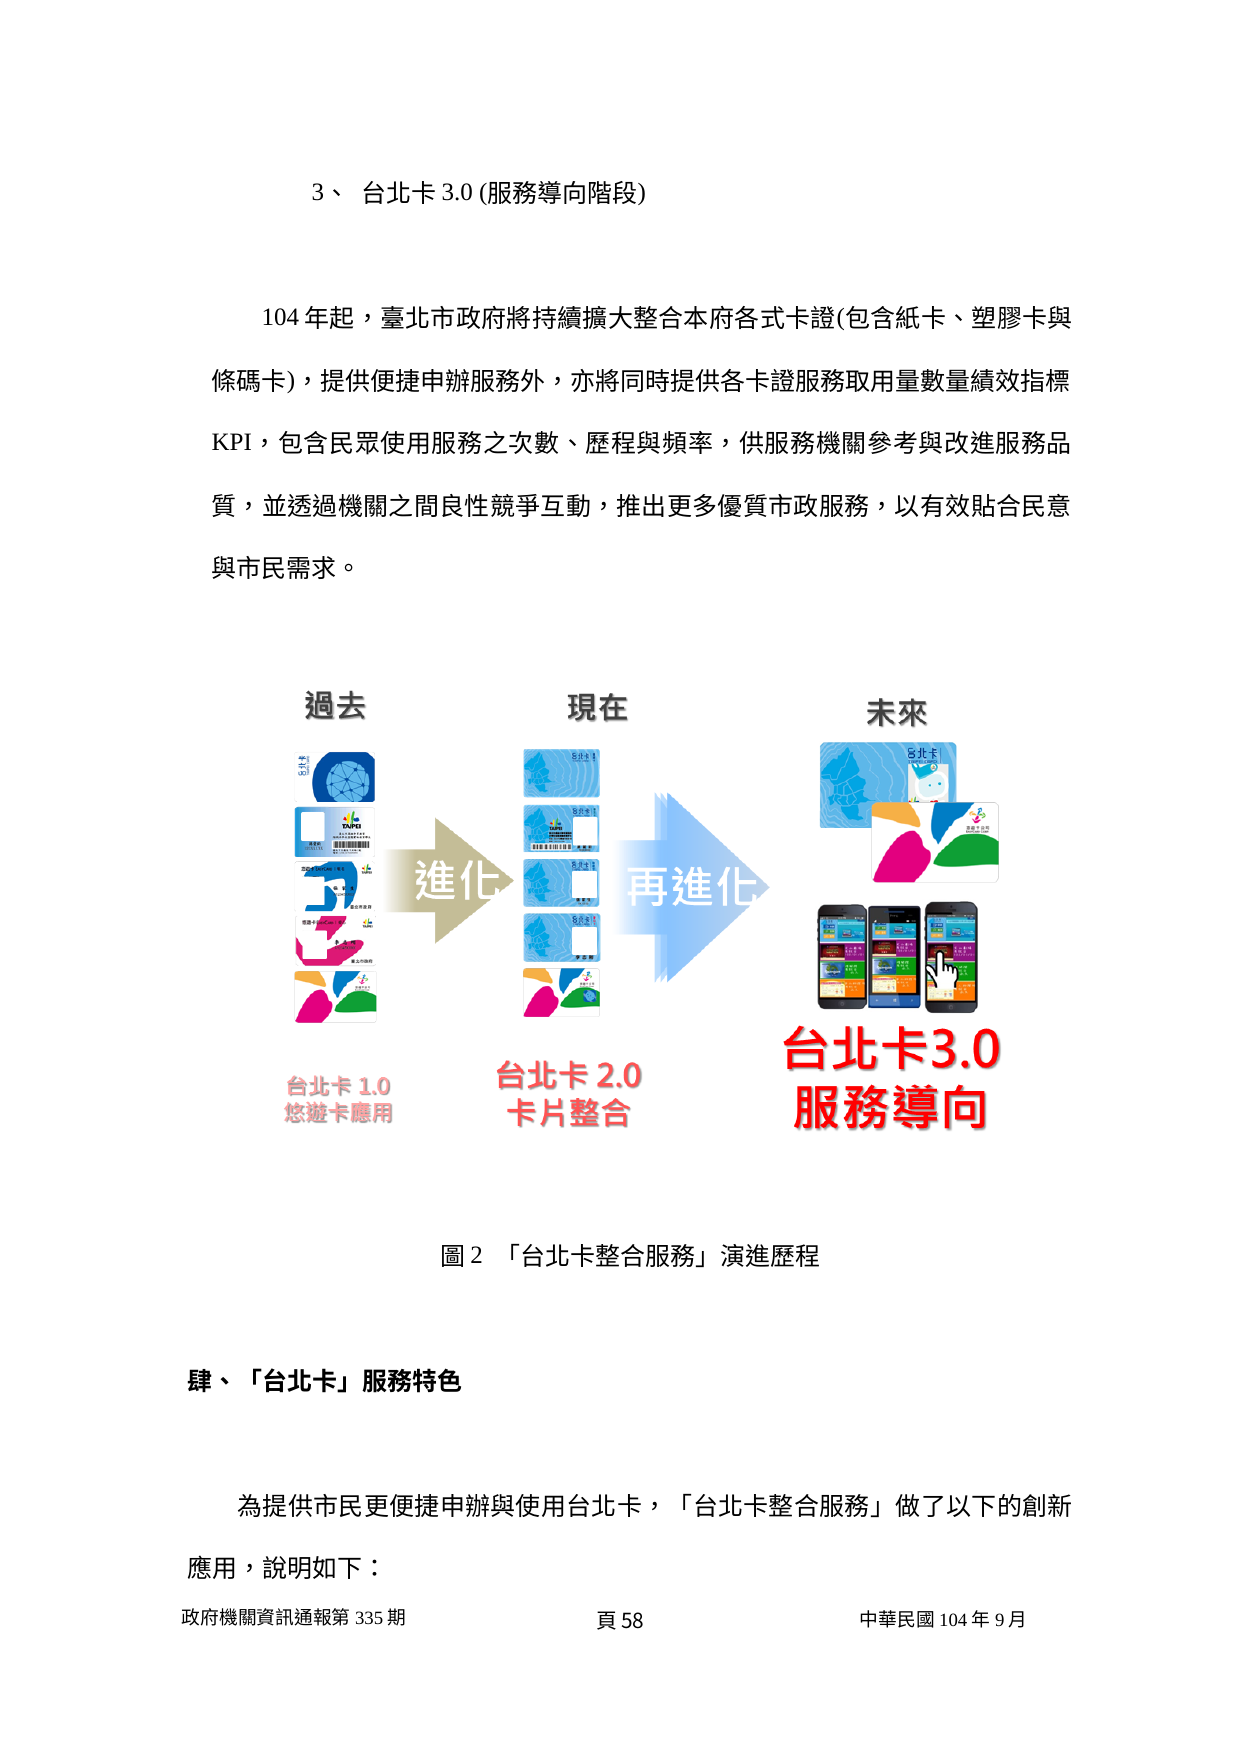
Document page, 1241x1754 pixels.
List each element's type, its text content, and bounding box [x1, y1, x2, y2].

text 圖2 「台北卡整合服務」演進歷程 [187, 1212, 1073, 1275]
list 「台北卡」服務特色 [187, 1337, 1073, 1400]
list 台北卡3.0 (服務導向階段) [311, 150, 1073, 212]
text 104年起，臺北市政府將持續擴大整合本府各式卡證(包含紙卡、塑膠卡與條碼卡)，提供便捷申辦服務外，亦將同時提供各卡證服務取用量數量績效指標KPI，包含民眾使用服務之次數、歷程與頻率，供服務機關參考與改進服務品質，並透過機關之間良性競爭互動，推出更多優質市政服務，以有效貼合民意與市民需求。 [211, 275, 1073, 587]
text 為提供市民更便捷申辦與使用台北卡，「台北卡整合服務」做了以下的創新應用，說明如下： [187, 1462, 1073, 1587]
